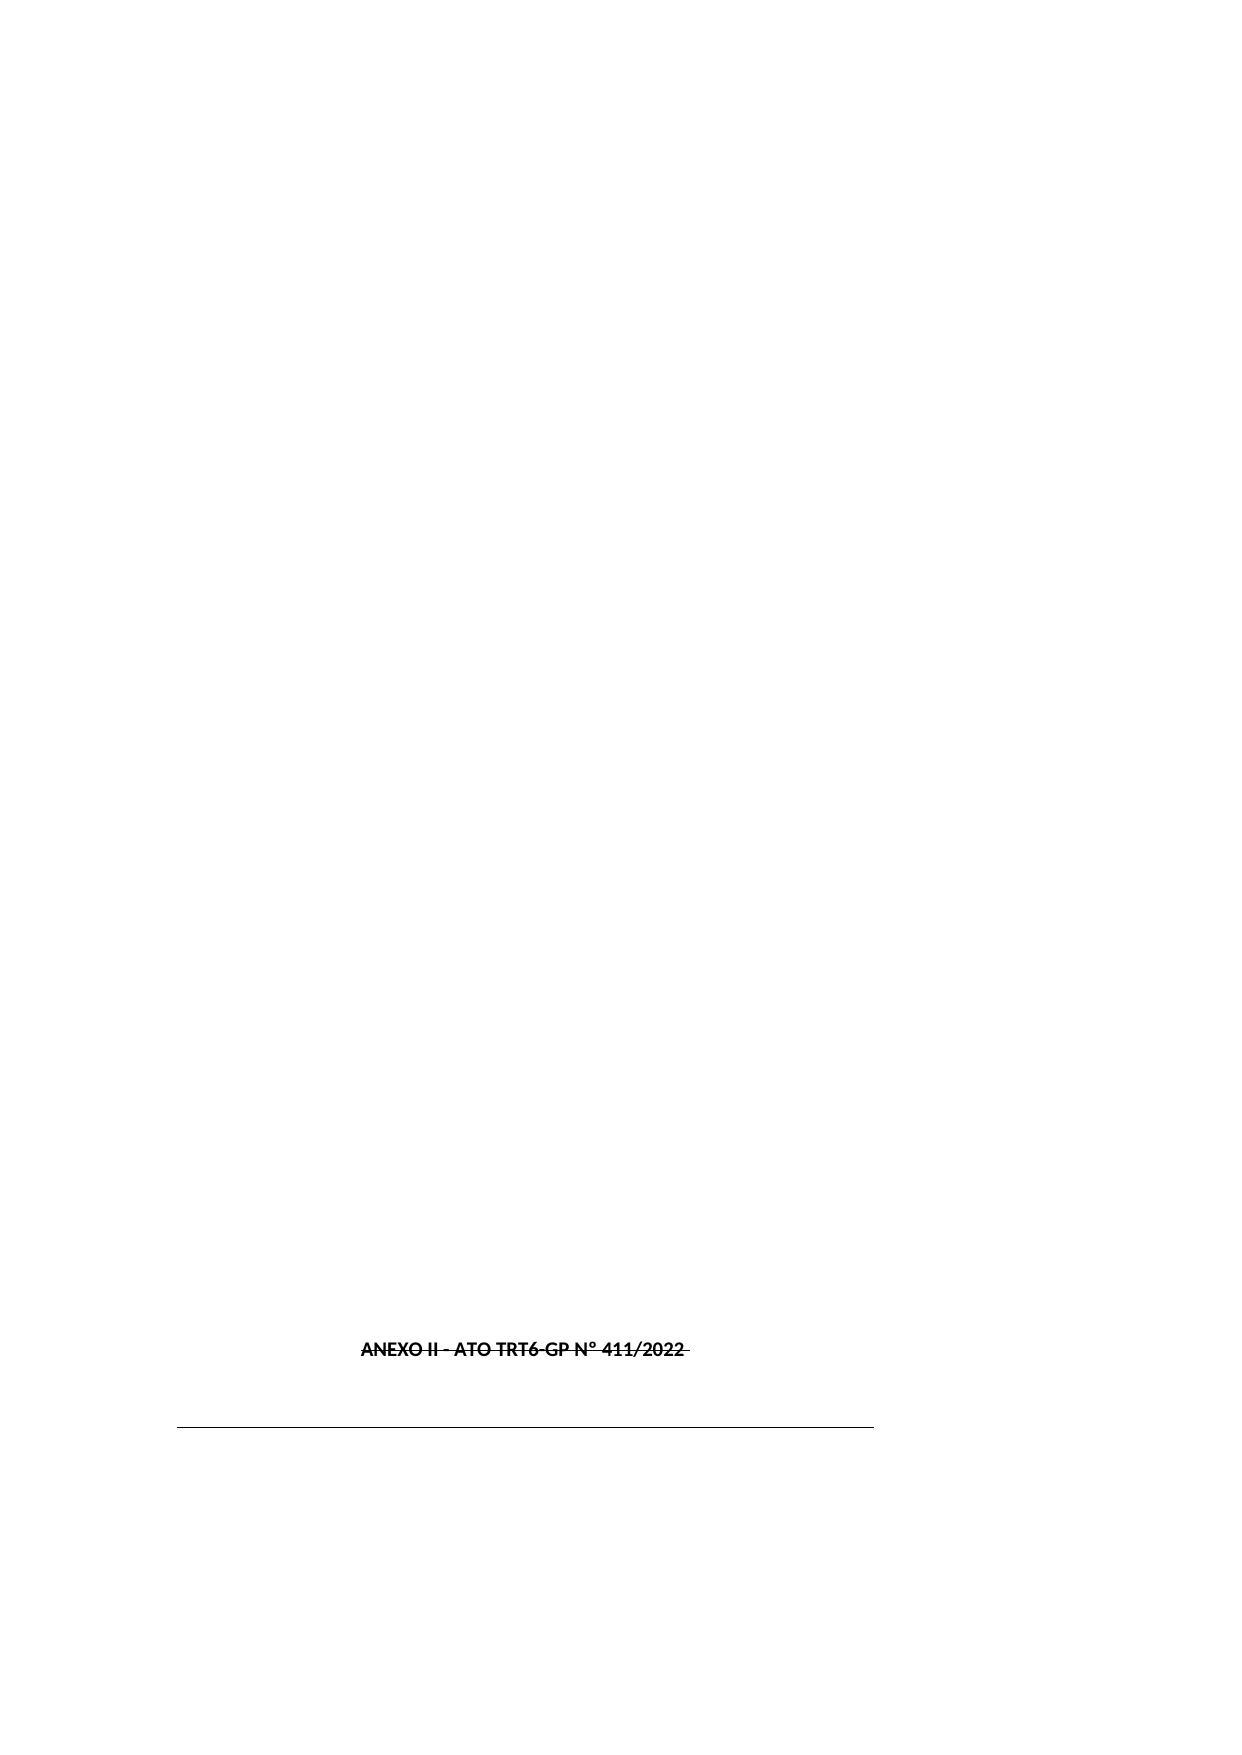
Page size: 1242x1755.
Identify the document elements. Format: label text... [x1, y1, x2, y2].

text ANEXO II - ATO TRT6-GP Nº 411/2022 [178, 1271, 873, 1426]
